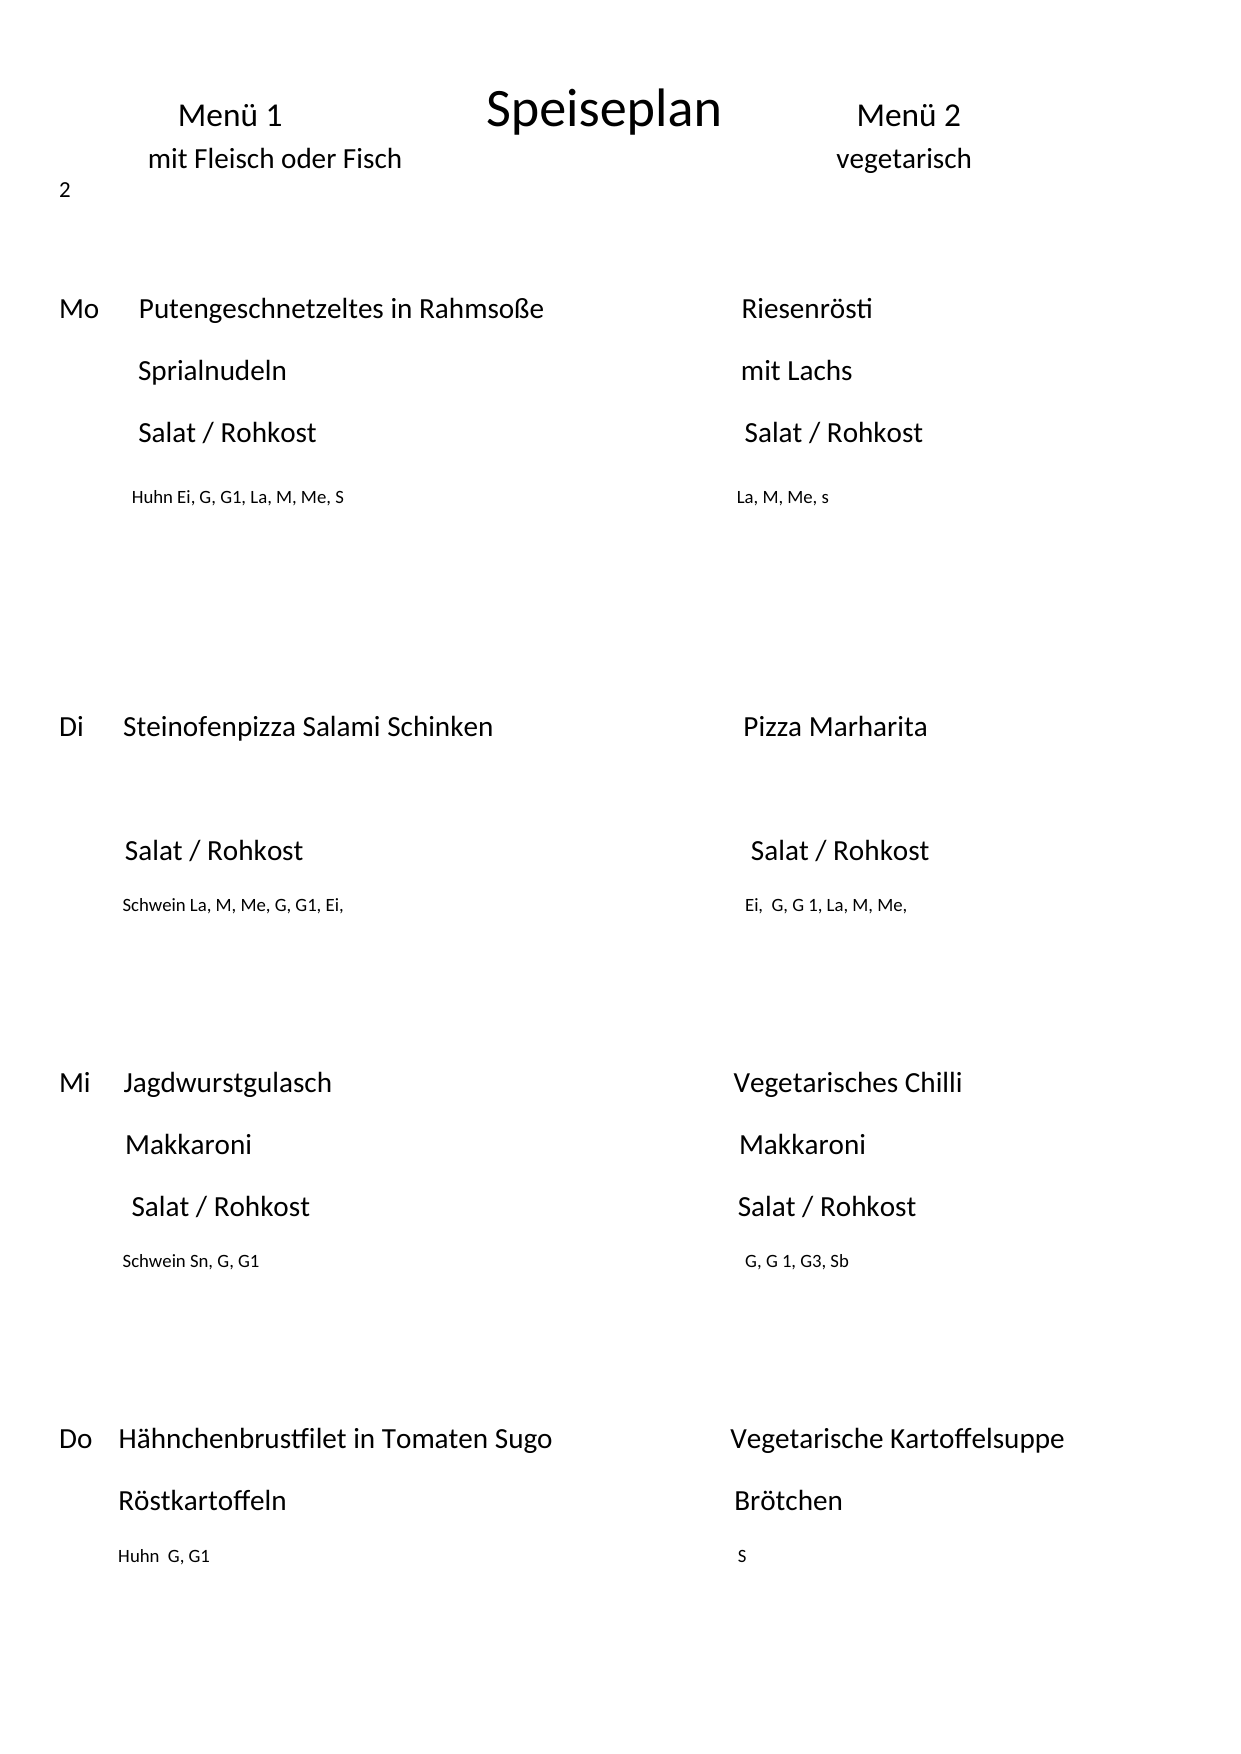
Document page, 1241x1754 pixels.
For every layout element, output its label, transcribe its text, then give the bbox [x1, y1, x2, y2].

text Schwein La, M, Me, G, G1, Ei, Ei, G, G 1, La, M, Me, [59, 893, 1240, 916]
text Di Steinofenpizza Salami Schinken Pizza Marharita [59, 708, 1240, 744]
text Do Hähnchenbrustfilet in Tomaten Sugo Vegetarische Kartoffelsuppe [59, 1420, 1240, 1456]
text Mi Jagdwurstgulasch Vegetarisches Chilli [59, 1064, 1240, 1100]
text Mo Putengeschnetzeltes in Rahmsoße Riesenrösti [59, 290, 1240, 326]
text Salat / Rohkost Salat / Rohkost [59, 414, 1240, 449]
text Röstkartoffeln Brötchen [59, 1482, 1240, 1518]
text Huhn G, G1 S [59, 1544, 1240, 1567]
text Makkaroni Makkaroni [59, 1126, 1240, 1162]
text Sprialnudeln mit Lachs [59, 352, 1240, 388]
text Schwein Sn, G, G1 G, G 1, G3, Sb [59, 1249, 1240, 1272]
text Salat / Rohkost Salat / Rohkost [59, 832, 1240, 867]
text Salat / Rohkost Salat / Rohkost [59, 1188, 1240, 1223]
text 2 [59, 176, 1240, 203]
text Huhn Ei, G, G1, La, M, Me, S La, M, Me, s [59, 476, 1240, 511]
